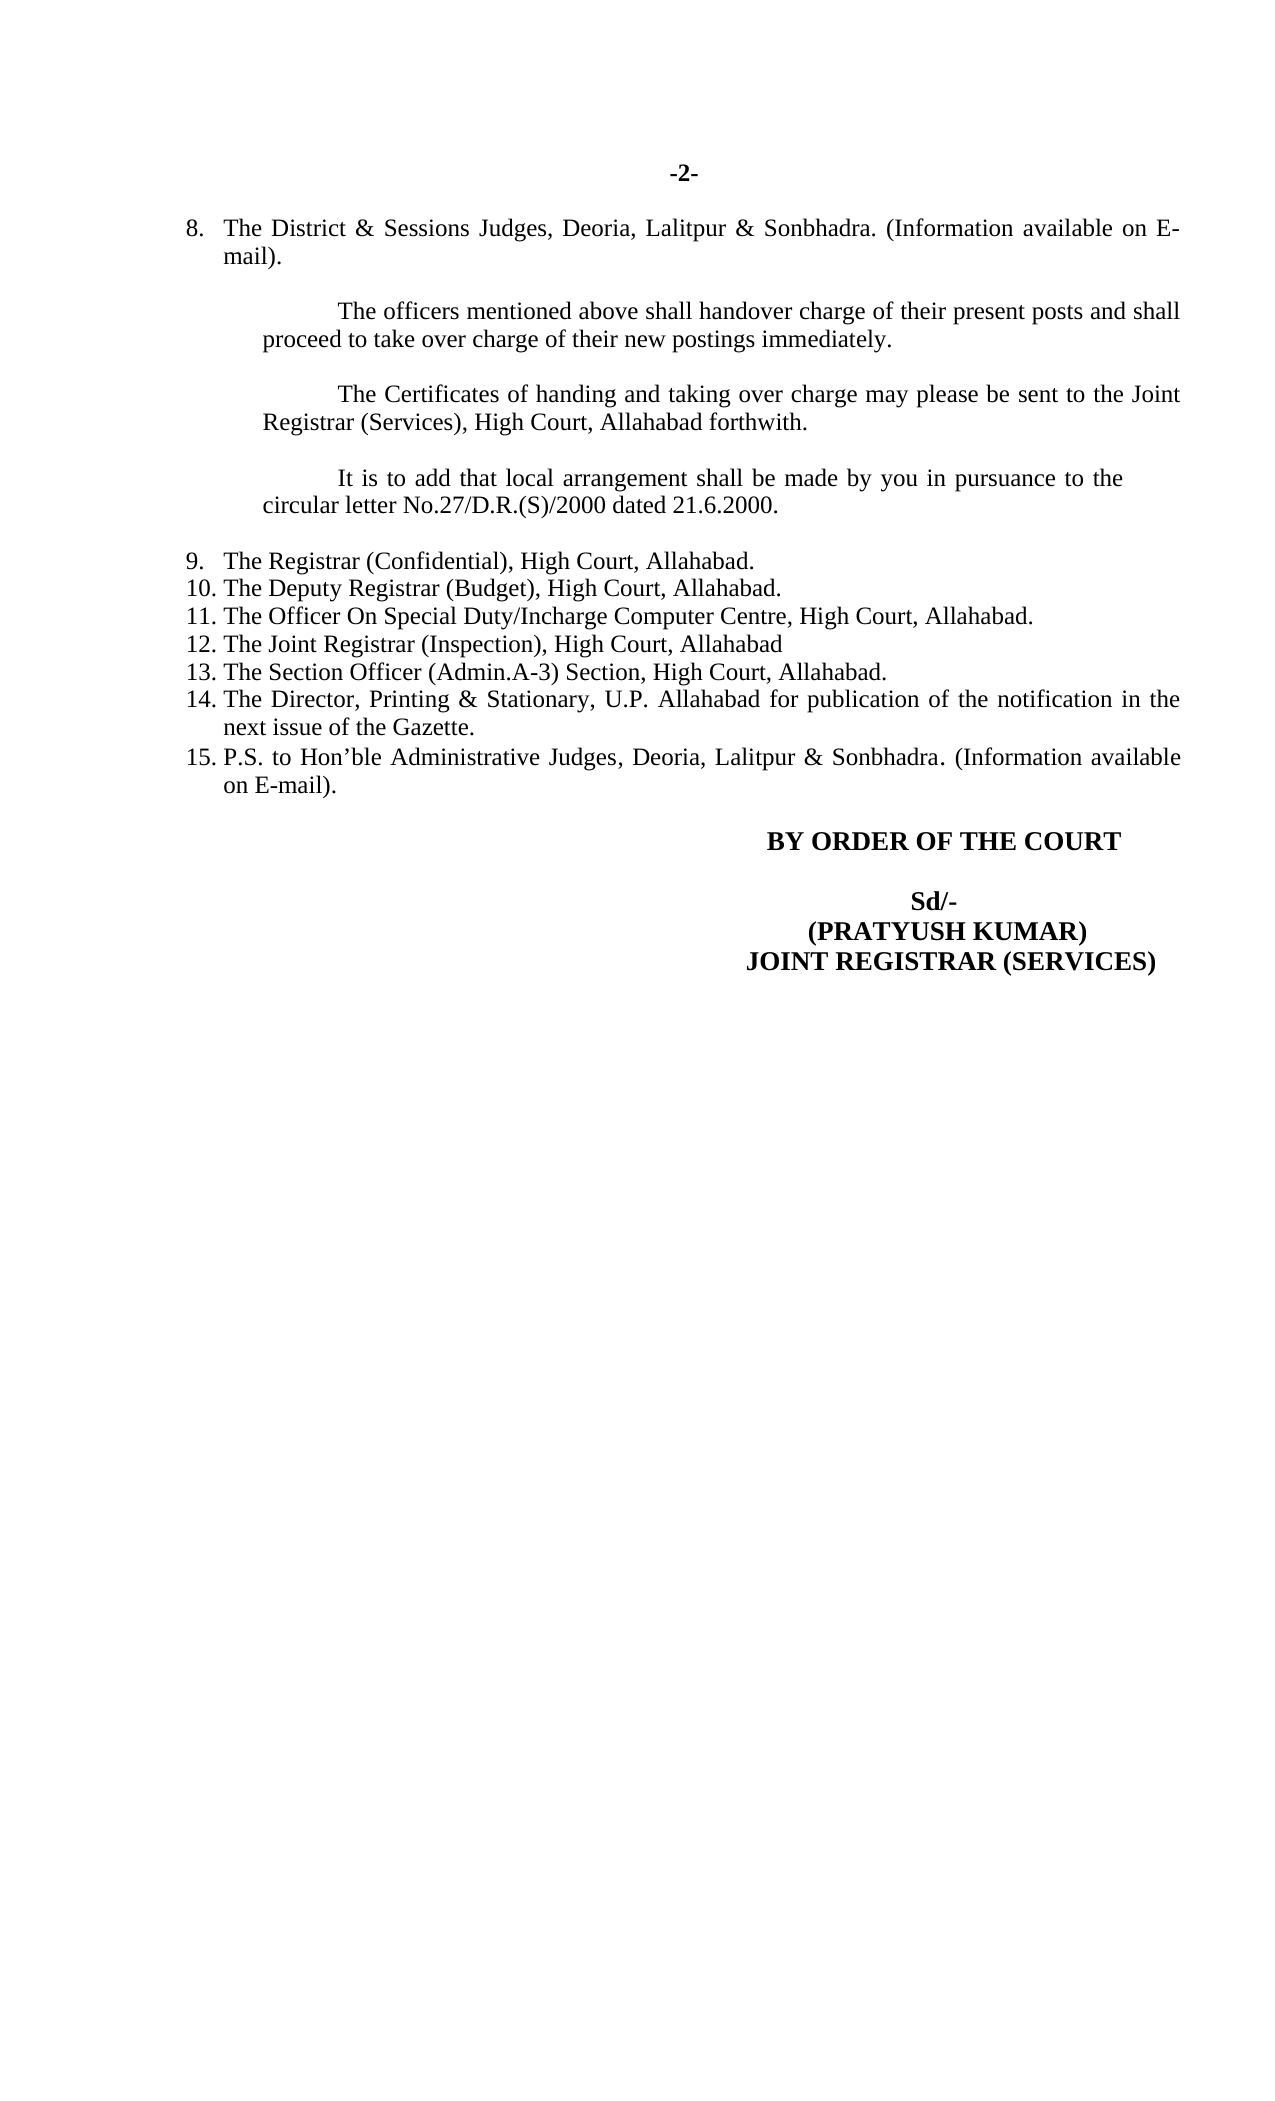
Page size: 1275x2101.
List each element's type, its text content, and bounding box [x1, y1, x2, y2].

text -2- [187, 159, 1181, 187]
list P.S. to Hon’ble Administrative Judges, Deoria, Lalitpur & Sonbhadra. (Information available on E-mail). [187, 741, 1181, 798]
text (PRATYUSH KUMAR) [787, 916, 1181, 946]
list The Director, Printing & Stationary, U.P. Allahabad for publication of the notification in the next issue of the Gazette. [187, 685, 1181, 741]
list The Officer On Special Duty/Incharge Computer Centre, High Court, Allahabad. [187, 602, 1181, 630]
list The District & Sessions Judges, Deoria, Lalitpur & Sonbhadra. (Information available on E-mail). [187, 214, 1181, 270]
text JOINT REGISTRAR (SERVICES) [187, 946, 1181, 976]
text Sd/- [787, 886, 1183, 916]
list The Joint Registrar (Inspection), High Court, Allahabad [187, 630, 1181, 658]
list The Registrar (Confidential), High Court, Allahabad. [187, 547, 1181, 574]
list The Section Officer (Admin.A-3) Section, High Court, Allahabad. [187, 658, 1181, 685]
text BY ORDER OF THE COURT [637, 826, 1181, 856]
text The Certificates of handing and taking over charge may please be sent to the Joint Registrar (Services), High Court, Allahabad forthwith. [262, 381, 1181, 436]
list The Deputy Registrar (Budget), High Court, Allahabad. [187, 574, 1181, 602]
text It is to add that local arrangement shall be made by you in pursuance to the circular letter No.27/D.R.(S)/2000 dated 21.6.2000. [262, 464, 1125, 519]
text The officers mentioned above shall handover charge of their present posts and shall proceed to take over charge of their new postings immediately. [262, 297, 1181, 353]
